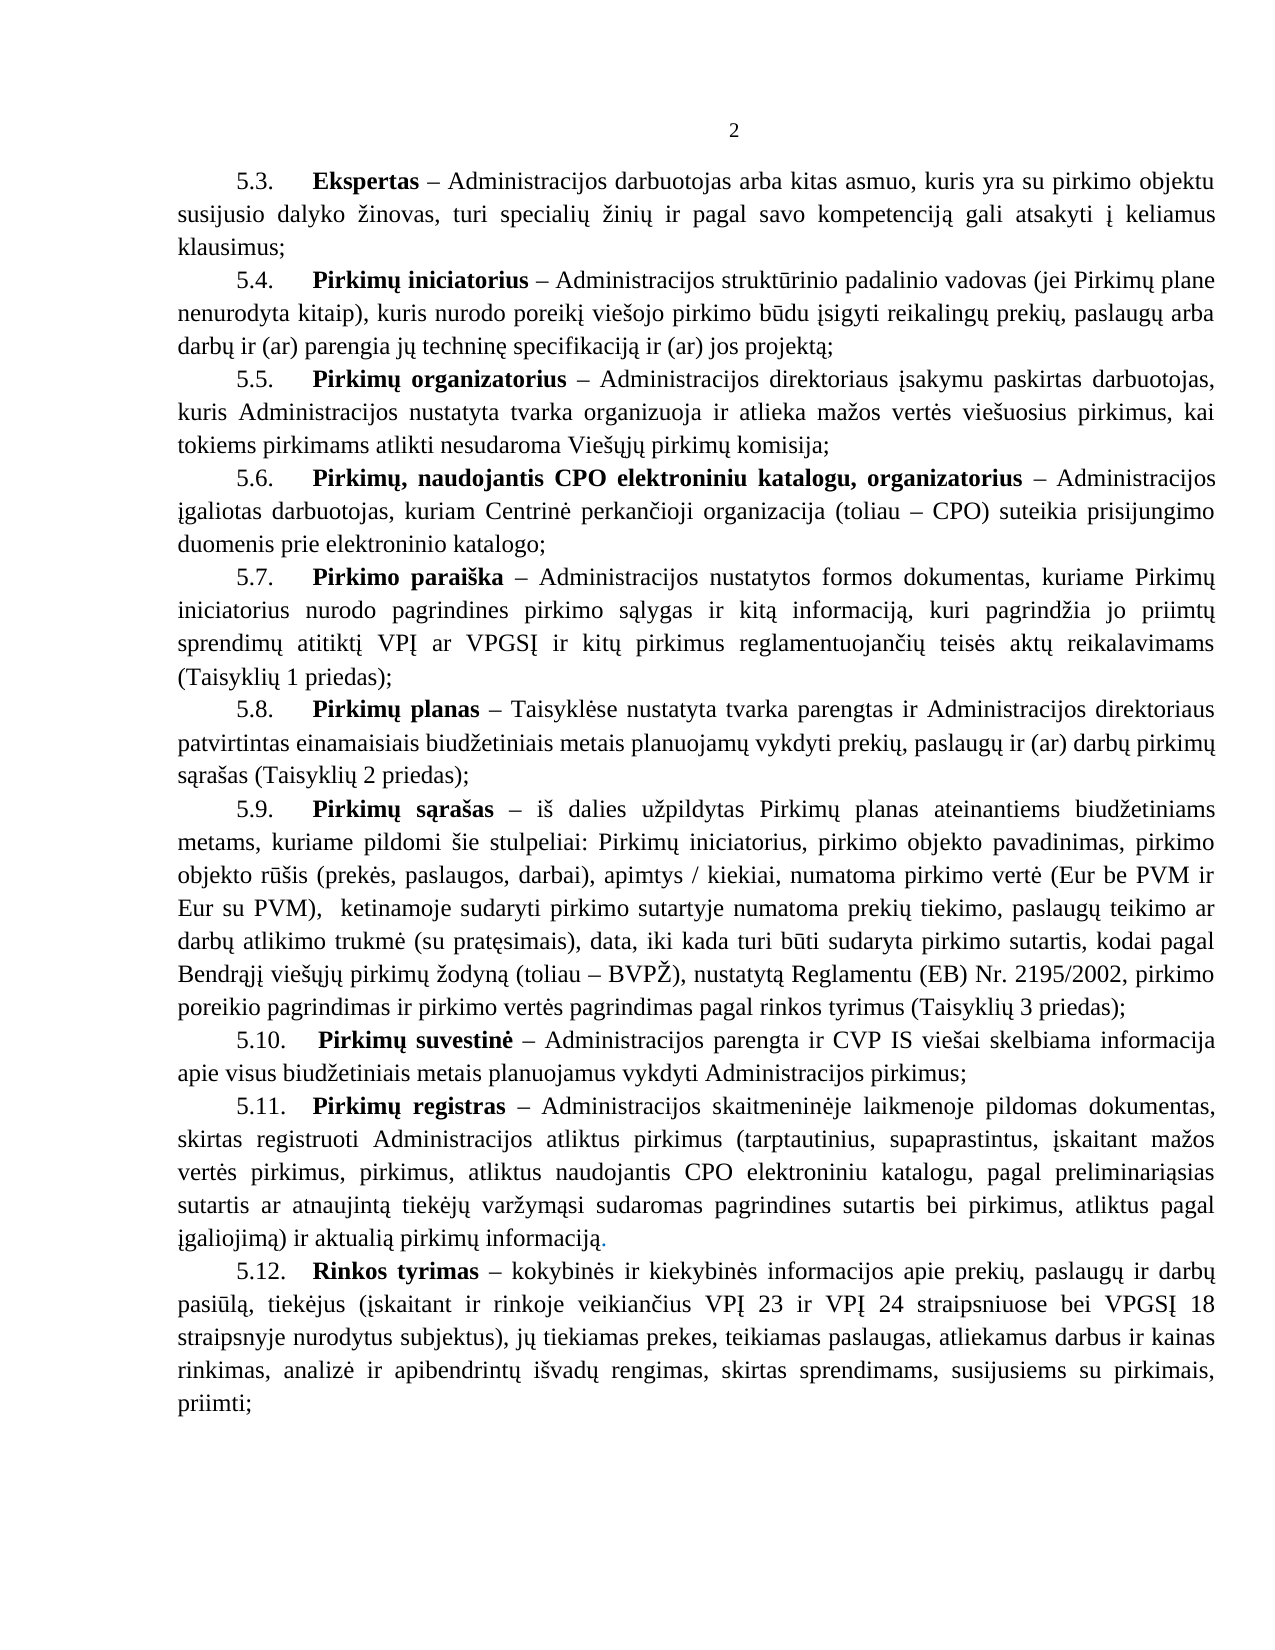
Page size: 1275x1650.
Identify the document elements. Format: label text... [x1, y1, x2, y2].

text 5.11. Pirkimų registras – Administracijos skaitmeninėje laikmenoje pildomas dokumentas, skirtas registruoti Administracijos atliktus pirkimus (tarptautinius, supaprastintus, įskaitant mažos vertės pirkimus, pirkimus, atliktus naudojantis CPO elektroniniu katalogu, pagal preliminariąsias sutartis ar atnaujintą tiekėjų varžymąsi sudaromas pagrindines sutartis bei pirkimus, atliktus pagal įgaliojimą) ir aktualią pirkimų informaciją. [177, 1091, 1216, 1252]
text 5.7. Pirkimo paraiška – Administracijos nustatytos formos dokumentas, kuriame Pirkimų iniciatorius nurodo pagrindines pirkimo sąlygas ir kitą informaciją, kuri pagrindžia jo priimtų sprendimų atitiktį VPĮ ar VPGSĮ ir kitų pirkimus reglamentuojančių teisės aktų reikalavimams (Taisyklių 1 priedas); [177, 562, 1216, 690]
text 5.12. Rinkos tyrimas – kokybinės ir kiekybinės informacijos apie prekių, paslaugų ir darbų pasiūlą, tiekėjus (įskaitant ir rinkoje veikiančius VPĮ 23 ir VPĮ 24 straipsniuose bei VPGSĮ 18 straipsnyje nurodytus subjektus), jų tiekiamas prekes, teikiamas paslaugas, atliekamus darbus ir kainas rinkimas, analizė ir apibendrintų išvadų rengimas, skirtas sprendimams, susijusiems su pirkimais, priimti; [177, 1256, 1216, 1417]
text 5.5. Pirkimų organizatorius – Administracijos direktoriaus įsakymu paskirtas darbuotojas, kuris Administracijos nustatyta tvarka organizuoja ir atlieka mažos vertės viešuosius pirkimus, kai tokiems pirkimams atlikti nesudaroma Viešųjų pirkimų komisija; [177, 364, 1216, 459]
text 5.4. Pirkimų iniciatorius – Administracijos struktūrinio padalinio vadovas (jei Pirkimų plane nenurodyta kitaip), kuris nurodo poreikį viešojo pirkimo būdu įsigyti reikalingų prekių, paslaugų arba darbų ir (ar) parengia jų techninę specifikaciją ir (ar) jos projektą; [177, 265, 1216, 360]
text 5.8. Pirkimų planas – Taisyklėse nustatyta tvarka parengtas ir Administracijos direktoriaus patvirtintas einamaisiais biudžetiniais metais planuojamų vykdyti prekių, paslaugų ir (ar) darbų pirkimų sąrašas (Taisyklių 2 priedas); [177, 694, 1216, 789]
text 5.3. Ekspertas – Administracijos darbuotojas arba kitas asmuo, kuris yra su pirkimo objektu susijusio dalyko žinovas, turi specialių žinių ir pagal savo kompetenciją gali atsakyti į keliamus klausimus; [177, 166, 1216, 261]
text 5.6. Pirkimų, naudojantis CPO elektroniniu katalogu, organizatorius – Administracijos įgaliotas darbuotojas, kuriam Centrinė perkančioji organizacija (toliau – CPO) suteikia prisijungimo duomenis prie elektroninio katalogo; [177, 463, 1216, 558]
text 5.9. Pirkimų sąrašas – iš dalies užpildytas Pirkimų planas ateinantiems biudžetiniams metams, kuriame pildomi šie stulpeliai: Pirkimų iniciatorius, pirkimo objekto pavadinimas, pirkimo objekto rūšis (prekės, paslaugos, darbai), apimtys / kiekiai, numatoma pirkimo vertė (Eur be PVM ir Eur su PVM), ketinamoje sudaryti pirkimo sutartyje numatoma prekių tiekimo, paslaugų teikimo ar darbų atlikimo trukmė (su pratęsimais), data, iki kada turi būti sudaryta pirkimo sutartis, kodai pagal Bendrąjį viešųjų pirkimų žodyną (toliau – BVPŽ), nustatytą Reglamentu (EB) Nr. 2195/2002, pirkimo poreikio pagrindimas ir pirkimo vertės pagrindimas pagal rinkos tyrimus (Taisyklių 3 priedas); [177, 794, 1216, 1021]
text 5.10. Pirkimų suvestinė – Administracijos parengta ir CVP IS viešai skelbiama informacija apie visus biudžetiniais metais planuojamus vykdyti Administracijos pirkimus; [177, 1025, 1216, 1087]
